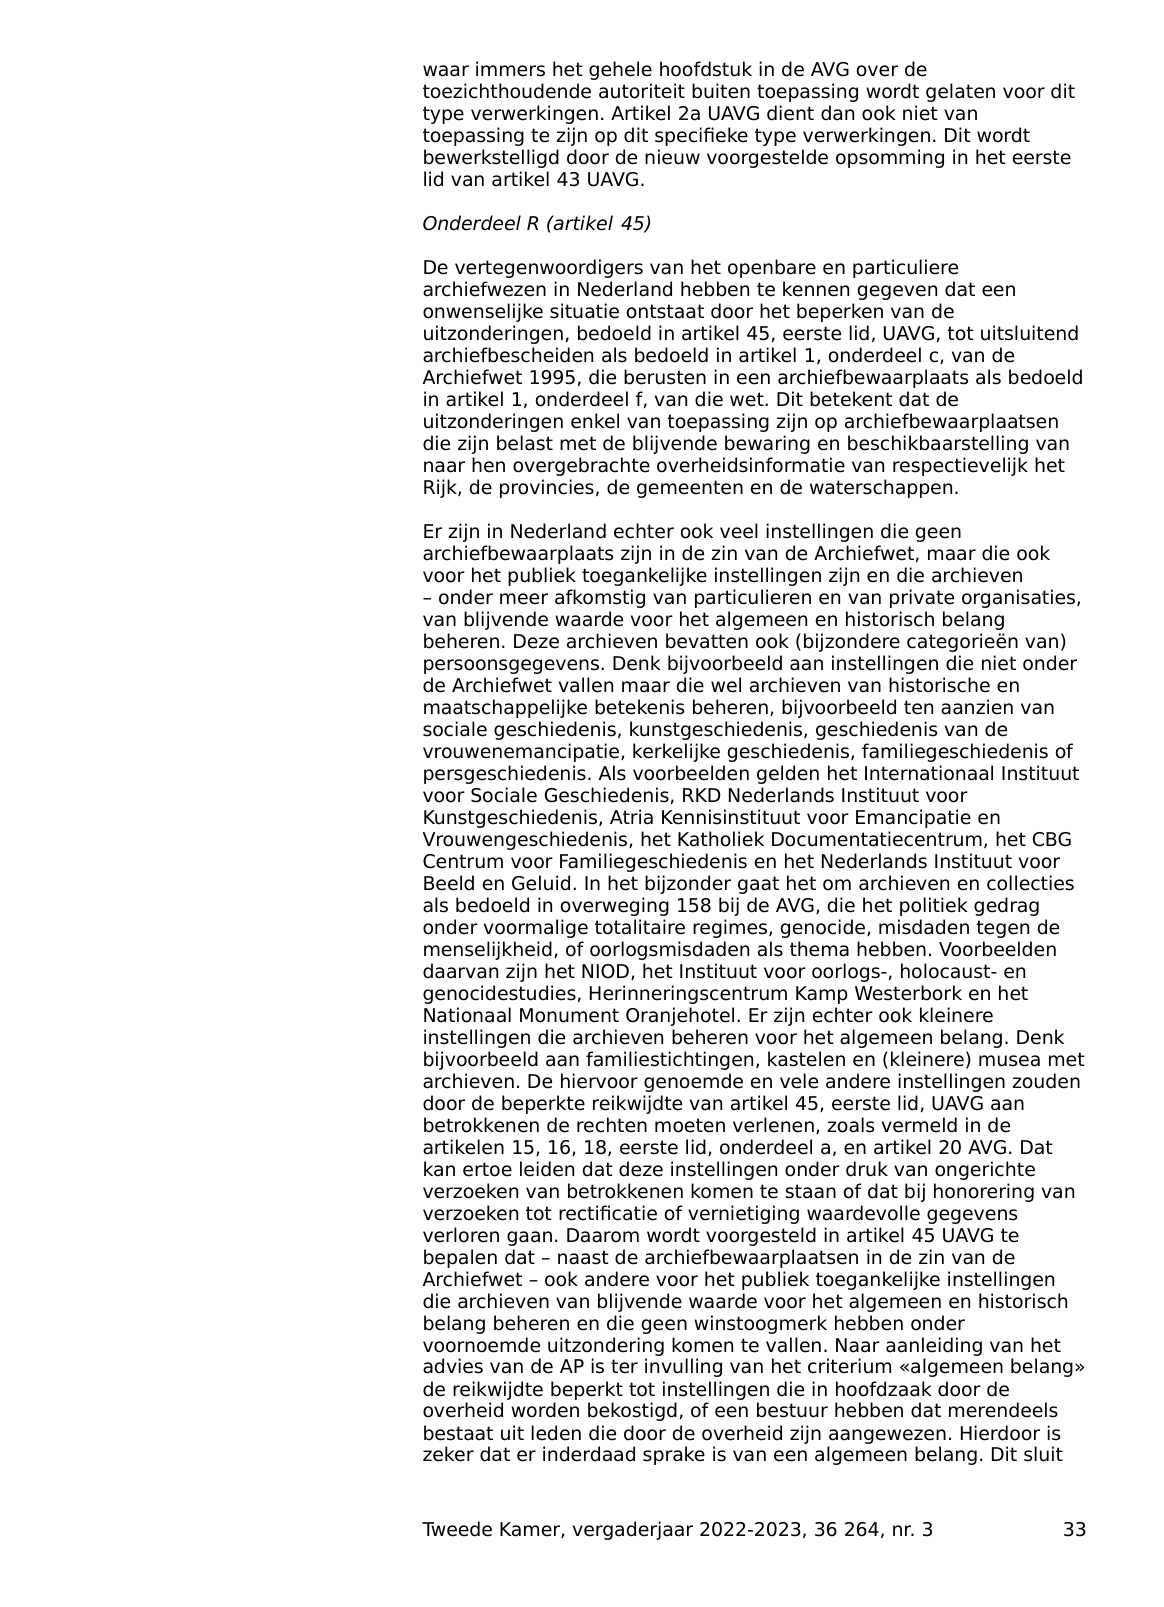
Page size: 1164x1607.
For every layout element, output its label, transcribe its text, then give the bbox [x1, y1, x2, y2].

text De vertegenwoordigers van het openbare en particuliere archiefwezen in Nederland hebben te kennen gegeven dat een onwenselijke situatie ontstaat door het beperken van de uitzonderingen, bedoeld in artikel 45, eerste lid, UAVG, tot uitsluitend archiefbescheiden als bedoeld in artikel 1, onderdeel c, van de Archiefwet 1995, die berusten in een archiefbewaarplaats als bedoeld in artikel 1, onderdeel f, van die wet. Dit betekent dat de uitzonderingen enkel van toepassing zijn op archiefbewaarplaatsen die zijn belast met de blijvende bewaring en beschikbaarstelling van naar hen overgebrachte overheidsinformatie van respectievelijk het Rijk, de provincies, de gemeenten en de waterschappen. [422, 257, 1087, 499]
text waar immers het gehele hoofdstuk in de AVG over de toezichthoudende autoriteit buiten toepassing wordt gelaten voor dit type verwerkingen. Artikel 2a UAVG dient dan ook niet van toepassing te zijn op dit specifieke type verwerkingen. Dit wordt bewerkstelligd door de nieuw voorgestelde opsomming in het eerste lid van artikel 43 UAVG. [422, 59, 1087, 191]
subtitle Onderdeel R (artikel 45) [422, 213, 1087, 235]
text Er zijn in Nederland echter ook veel instellingen die geen archiefbewaarplaats zijn in de zin van de Archiefwet, maar die ook voor het publiek toegankelijke instellingen zijn en die archieven – onder meer afkomstig van particulieren en van private organisaties, van blijvende waarde voor het algemeen en historisch belang beheren. Deze archieven bevatten ook (bijzondere categorieën van) persoonsgegevens. Denk bijvoorbeeld aan instellingen die niet onder de Archiefwet vallen maar die wel archieven van historische en maatschappelijke betekenis beheren, bijvoorbeeld ten aanzien van sociale geschiedenis, kunstgeschiedenis, geschiedenis van de vrouwenemancipatie, kerkelijke geschiedenis, familiegeschiedenis of persgeschiedenis. Als voorbeelden gelden het Internationaal Instituut voor Sociale Geschiedenis, RKD Nederlands Instituut voor Kunstgeschiedenis, Atria Kennisinstituut voor Emancipatie en Vrouwengeschiedenis, het Katholiek Documentatiecentrum, het CBG Centrum voor Familiegeschiedenis en het Nederlands Instituut voor Beeld en Geluid. In het bijzonder gaat het om archieven en collecties als bedoeld in overweging 158 bij de AVG, die het politiek gedrag onder voormalige totalitaire regimes, genocide, misdaden tegen de menselijkheid, of oorlogsmisdaden als thema hebben. Voorbeelden daarvan zijn het NIOD, het Instituut voor oorlogs-, holocaust- en genocidestudies, Herinneringscentrum Kamp Westerbork en het Nationaal Monument Oranjehotel. Er zijn echter ook kleinere instellingen die archieven beheren voor het algemeen belang. Denk bijvoorbeeld aan familiestichtingen, kastelen en (kleinere) musea met archieven. De hiervoor genoemde en vele andere instellingen zouden door de beperkte reikwijdte van artikel 45, eerste lid, UAVG aan betrokkenen de rechten moeten verlenen, zoals vermeld in de artikelen 15, 16, 18, eerste lid, onderdeel a, en artikel 20 AVG. Dat kan ertoe leiden dat deze instellingen onder druk van ongerichte verzoeken van betrokkenen komen te staan of dat bij honorering van verzoeken tot rectificatie of vernietiging waardevolle gegevens verloren gaan. Daarom wordt voorgesteld in artikel 45 UAVG te bepalen dat – naast de archiefbewaarplaatsen in de zin van de Archiefwet – ook andere voor het publiek toegankelijke instellingen die archieven van blijvende waarde voor het algemeen en historisch belang beheren en die geen winstoogmerk hebben onder voornoemde uitzondering komen te vallen. Naar aanleiding van het advies van de AP is ter invulling van het criterium «algemeen belang» de reikwijdte beperkt tot instellingen die in hoofdzaak door de overheid worden bekostigd, of een bestuur hebben dat merendeels bestaat uit leden die door de overheid zijn aangewezen. Hierdoor is zeker dat er inderdaad sprake is van een algemeen belang. Dit sluit [422, 521, 1087, 1466]
